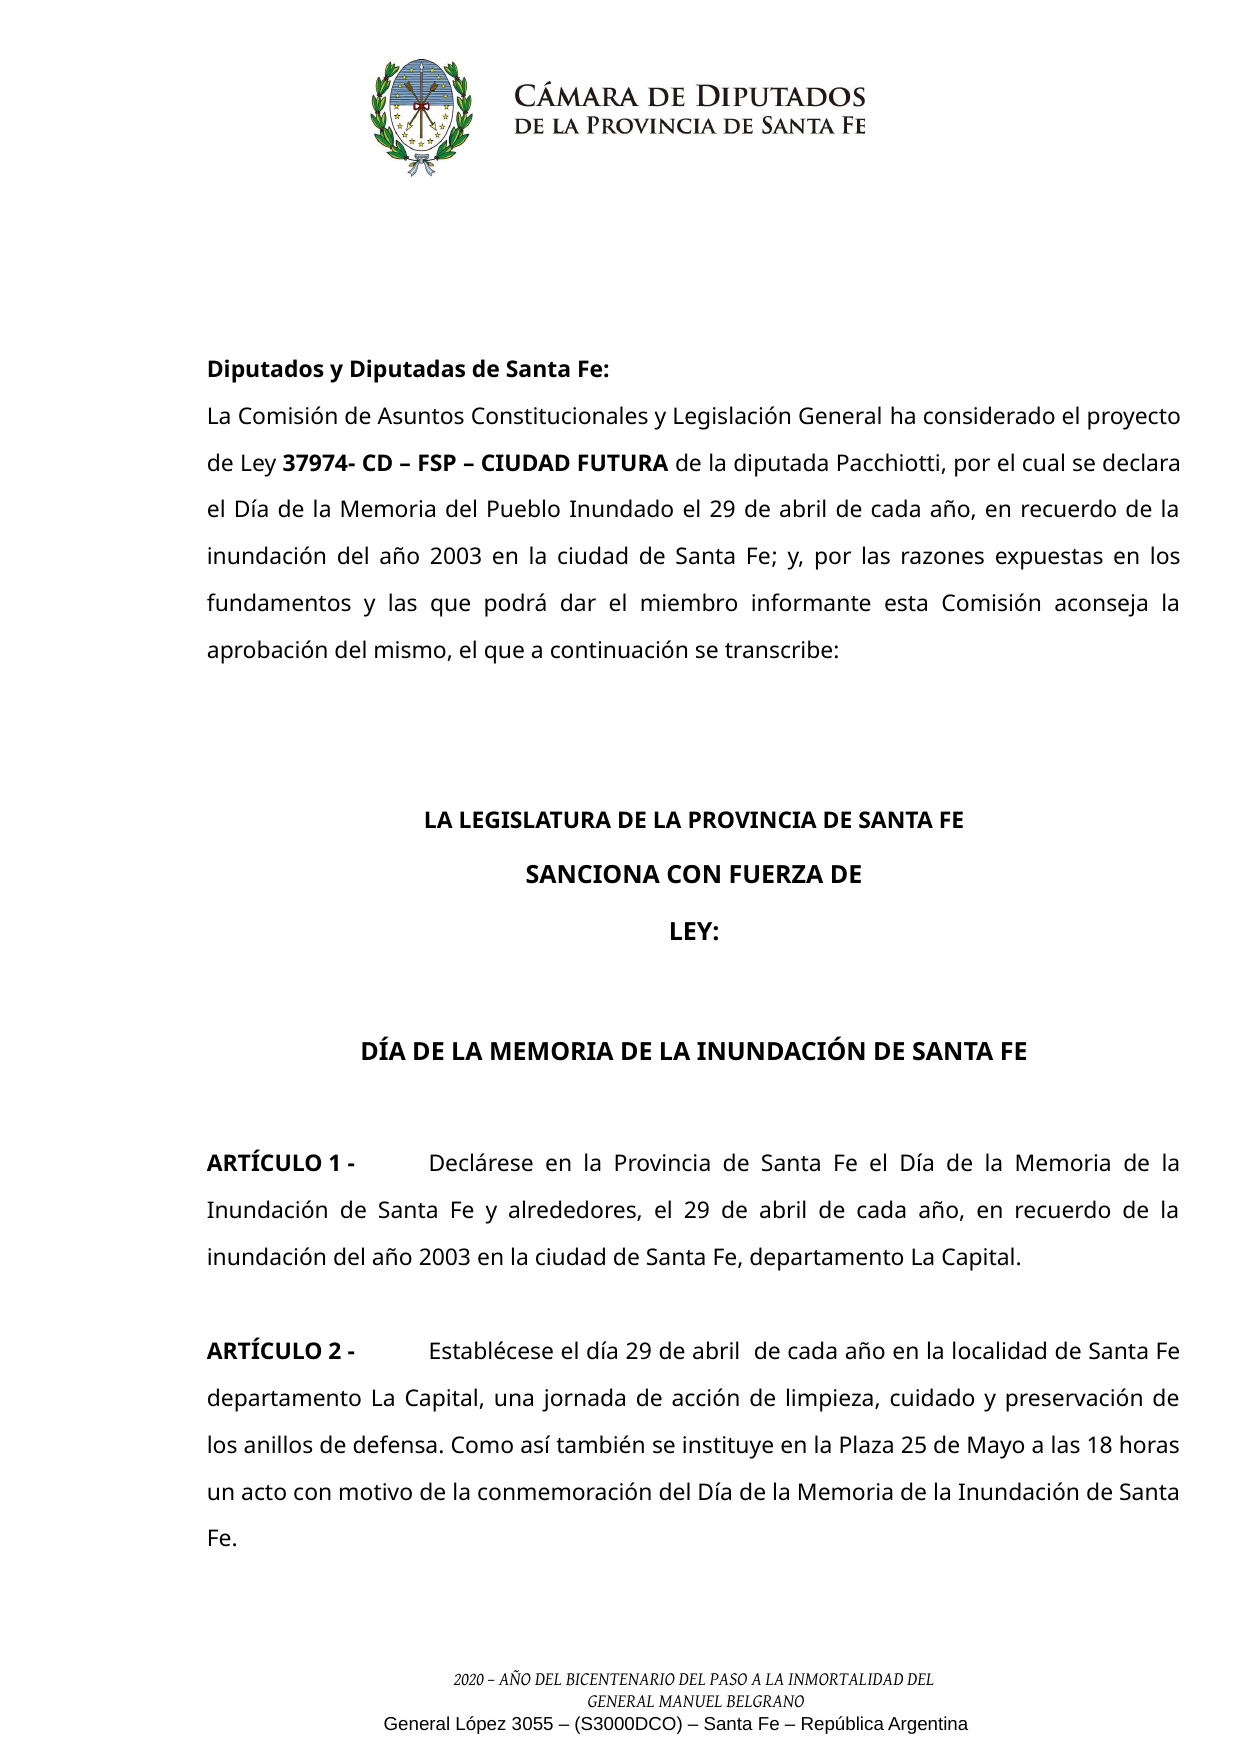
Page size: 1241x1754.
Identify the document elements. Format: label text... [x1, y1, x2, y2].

text Diputados y Diputadas de Santa Fe: [207, 353, 1181, 384]
text SANCIONA CON FUERZA DE [207, 857, 1181, 891]
text La Comisión de Asuntos Constitucionales y Legislación General ha considerado el proyecto de Ley 37974- CD – FSP – CIUDAD FUTURA de la diputada Pacchiotti, por el cual se declara el Día de la Memoria del Pueblo Inundado el 29 de abril de cada año, en recuerdo de la inundación del año 2003 en la ciudad de Santa Fe; y, por las razones expuestas en los fundamentos y las que podrá dar el miembro informante esta Comisión aconseja la aprobación del mismo, el que a continuación se transcribe: [207, 400, 1181, 665]
list Declárese en la Provincia de Santa Fe el Día de la Memoria de la Inundación de Santa Fe y alrededores, el 29 de abril de cada año, en recuerdo de la inundación del año 2003 en la ciudad de Santa Fe, departamento La Capital. [207, 1147, 1181, 1272]
picture [370, 59, 866, 181]
list Establécese el día 29 de abril de cada año en la localidad de Santa Fe departamento La Capital, una jornada de acción de limpieza, cuidado y preservación de los anillos de defensa. Como así también se instituye en la Plaza 25 de Mayo a las 18 horas un acto con motivo de la conmemoración del Día de la Memoria de la Inundación de Santa Fe. [207, 1335, 1181, 1554]
text LEY: [207, 914, 1181, 948]
text DÍA DE LA MEMORIA DE LA INUNDACIÓN DE SANTA FE [207, 1034, 1181, 1068]
text LA LEGISLATURA DE LA PROVINCIA DE SANTA FE [207, 804, 1181, 836]
